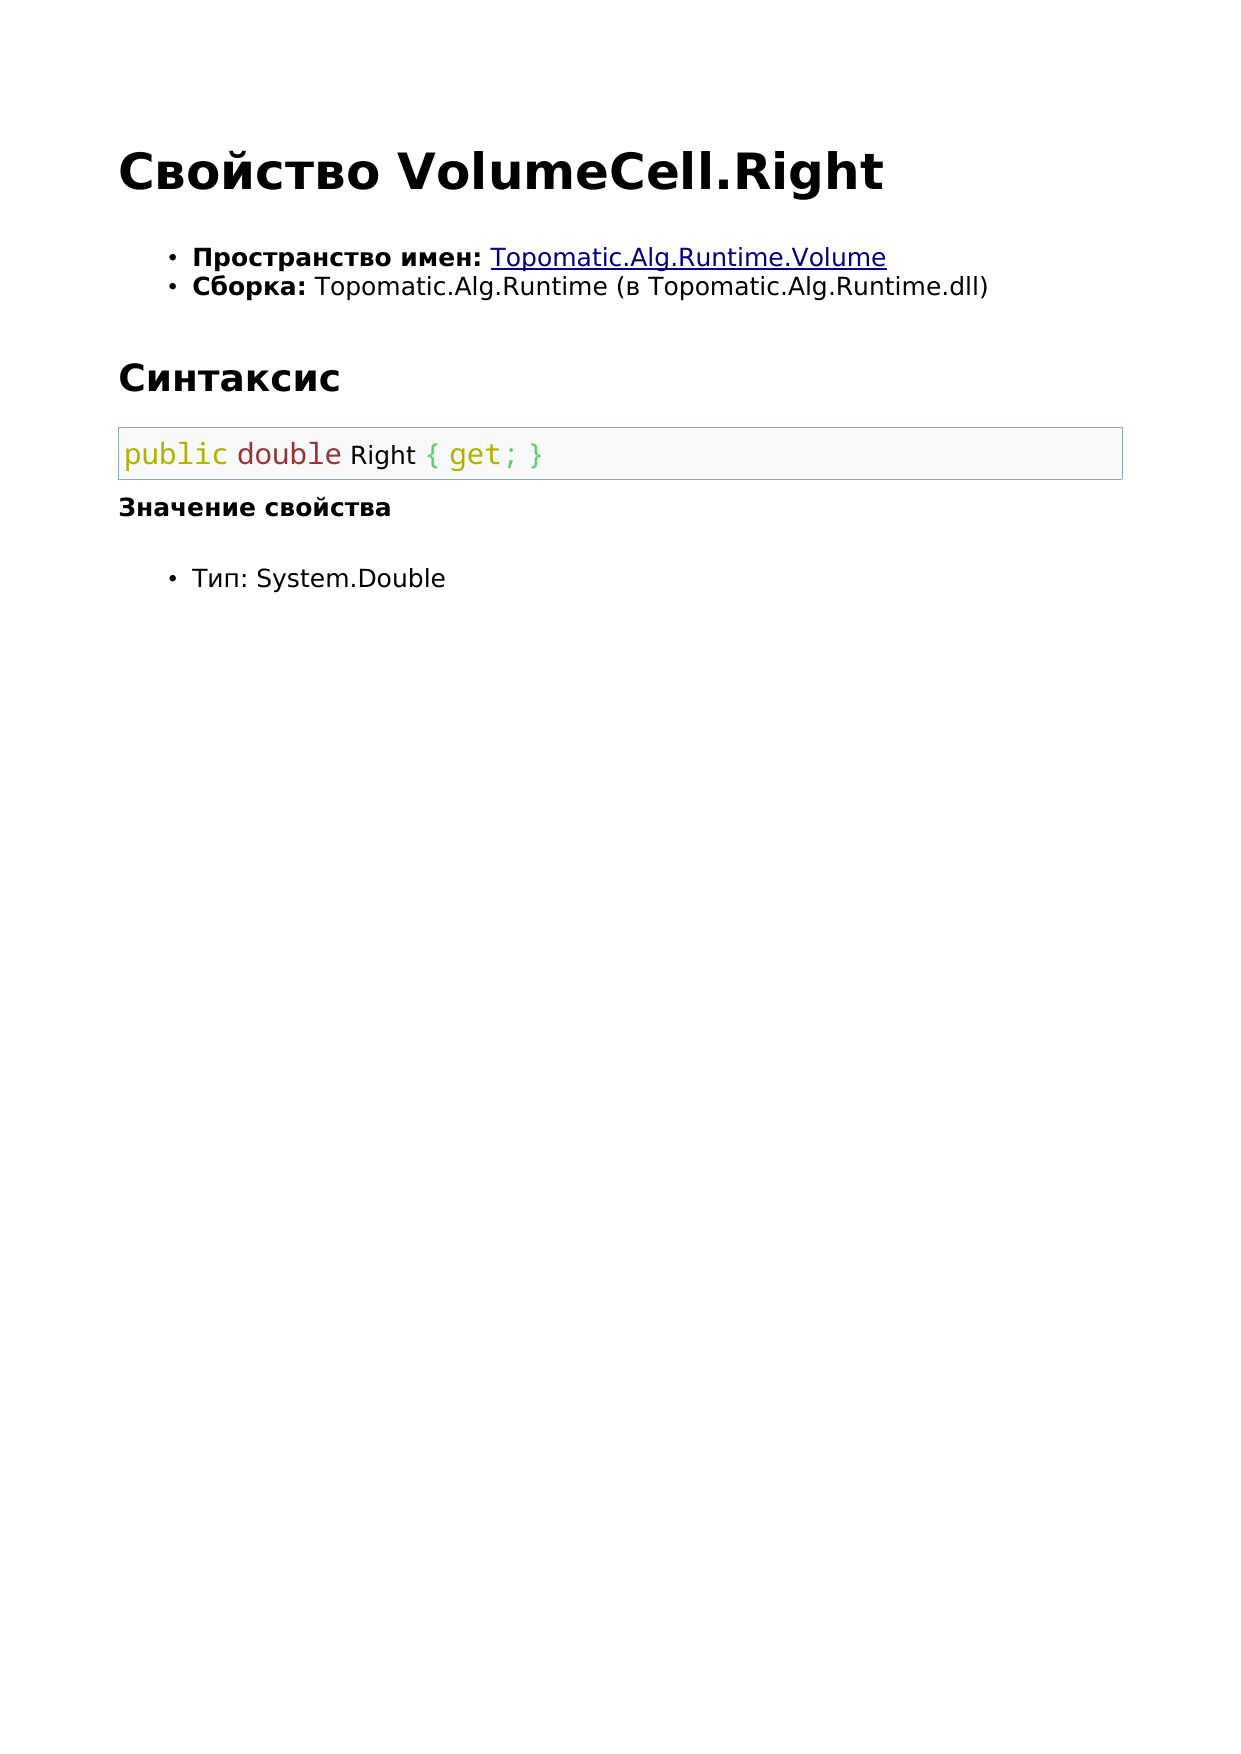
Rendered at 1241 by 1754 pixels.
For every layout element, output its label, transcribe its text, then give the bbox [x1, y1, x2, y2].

list Сборка: Topomatic.Alg.Runtime (в Topomatic.Alg.Runtime.dll) [177, 272, 1122, 302]
subtitle Синтаксис [118, 356, 1122, 400]
table_header public double Right { get; } [119, 428, 1122, 478]
subtitle Свойство VolumeCell.Right [118, 143, 1122, 201]
list Пространство имен: Topomatic.Alg.Runtime.Volume [177, 243, 1122, 272]
list Тип: System.Double [177, 564, 1122, 594]
text Значение свойства [118, 493, 1122, 523]
